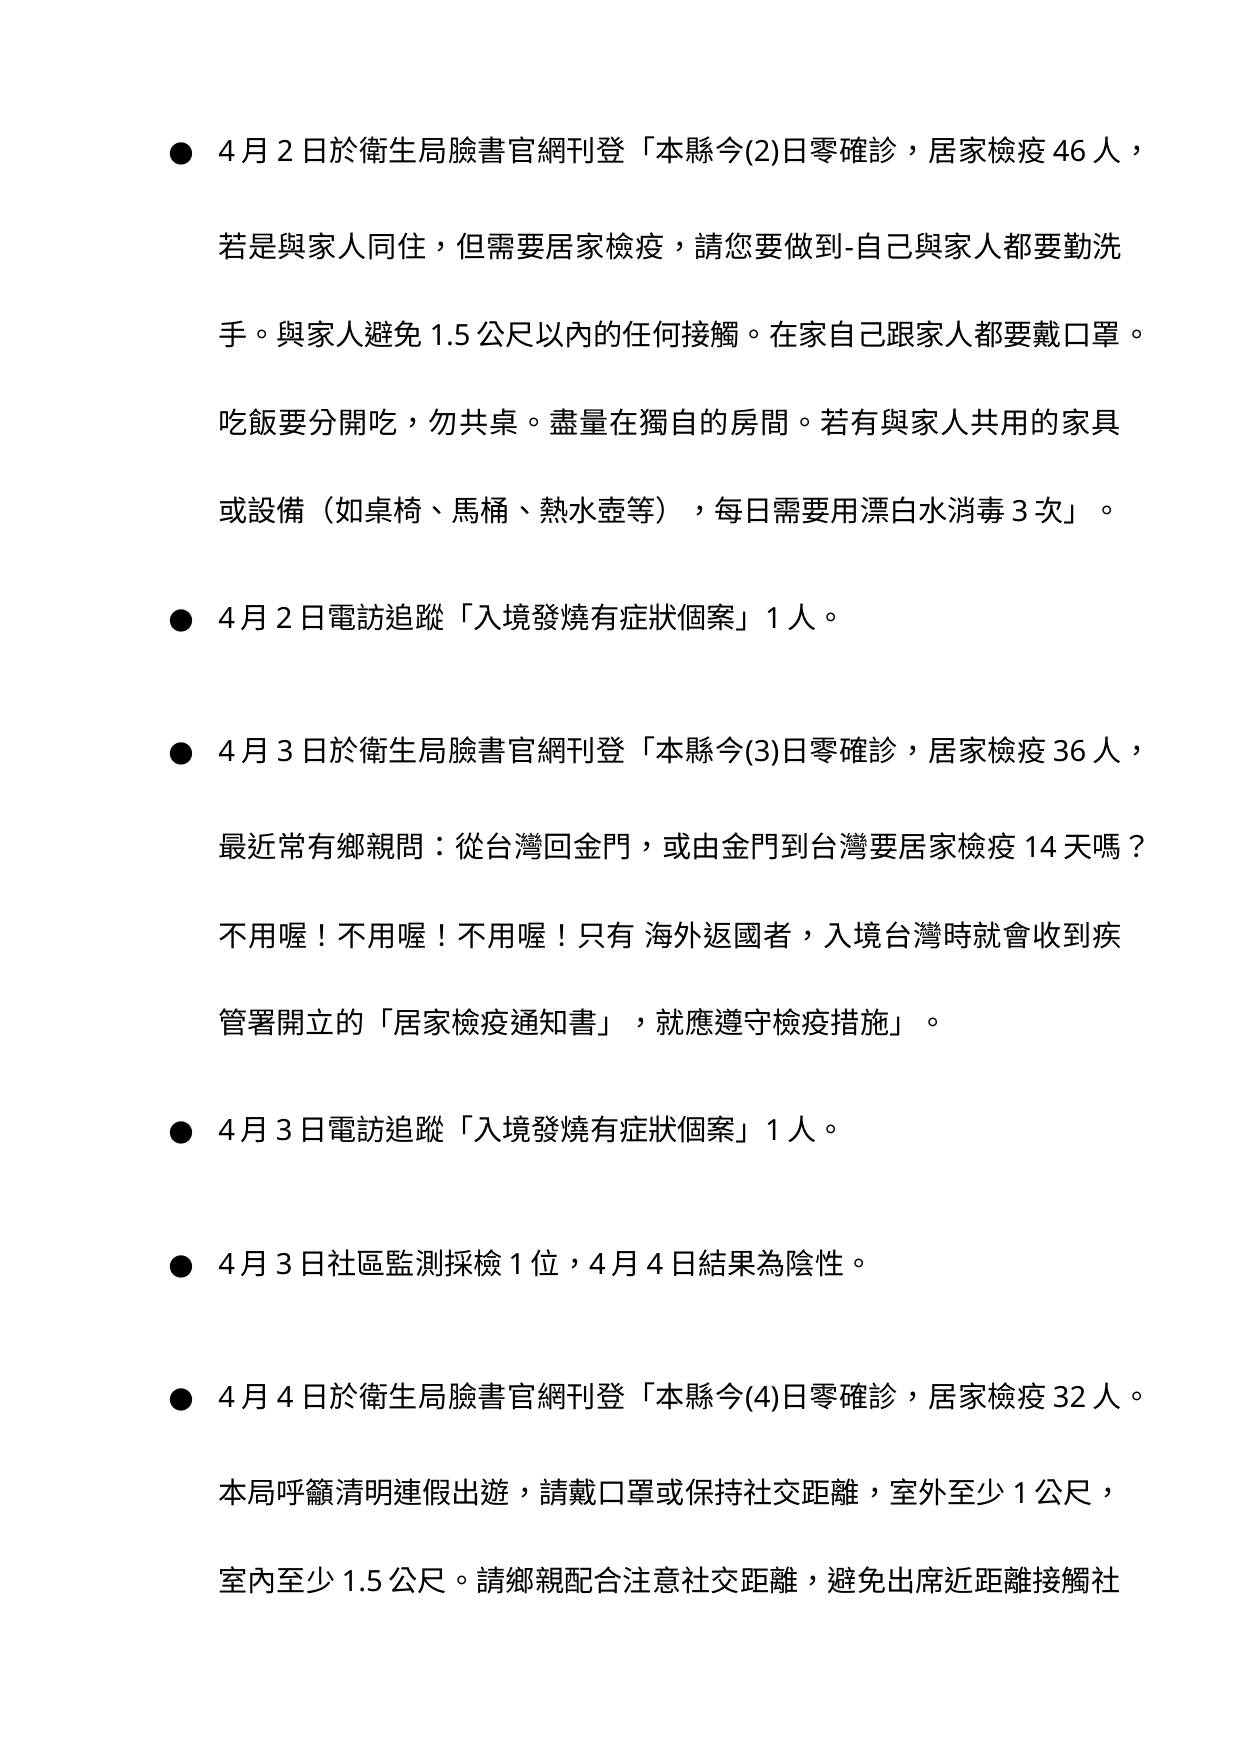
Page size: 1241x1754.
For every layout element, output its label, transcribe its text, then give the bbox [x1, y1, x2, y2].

list 4月4日於衛生局臉書官網刊登「本縣今(4)日零確診，居家檢疫32人。本局呼籲清明連假出遊，請戴口罩或保持社交距離，室外至少1公尺，室內至少1.5公尺。請鄉親配合注意社交距離，避免出席近距離接觸社交活動、娛樂等性質之場所。為避免群聚感染，停辦室內100人以上，室外500人以上集會活動」、「居家檢疫14天怎麼算，簡單來說，居家檢疫不是從入境時間算起，而是回到指定住所後的隔天開始算，第14天的午夜12點後才是解禁，居家檢疫通知單上有有註明「檢疫解除日」。 [168, 1364, 1122, 1600]
list 4月3日社區監測採檢1位，4月4日結果為陰性。 [168, 1231, 1122, 1291]
list 4月2日電訪追蹤「入境發燒有症狀個案」1人。 [168, 585, 1122, 645]
list 4月3日電訪追蹤「入境發燒有症狀個案」1人。 [168, 1097, 1122, 1157]
list 4月3日於衛生局臉書官網刊登「本縣今(3)日零確診，居家檢疫36人，最近常有鄉親問：從台灣回金門，或由金門到台灣要居家檢疫14天嗎？不用喔！不用喔！不用喔！只有 海外返國者，入境台灣時就會收到疾管署開立的「居家檢疫通知書」，就應遵守檢疫措施」。 [168, 719, 1122, 1042]
list 4月2日於衛生局臉書官網刊登「本縣今(2)日零確診，居家檢疫46人，若是與家人同住，但需要居家檢疫，請您要做到-自己與家人都要勤洗手。與家人避免1.5公尺以內的任何接觸。在家自己跟家人都要戴口罩。吃飯要分開吃，勿共桌。盡量在獨自的房間。若有與家人共用的家具或設備（如桌椅、馬桶、熱水壺等），每日需要用漂白水消毒3次」。 [168, 118, 1122, 530]
